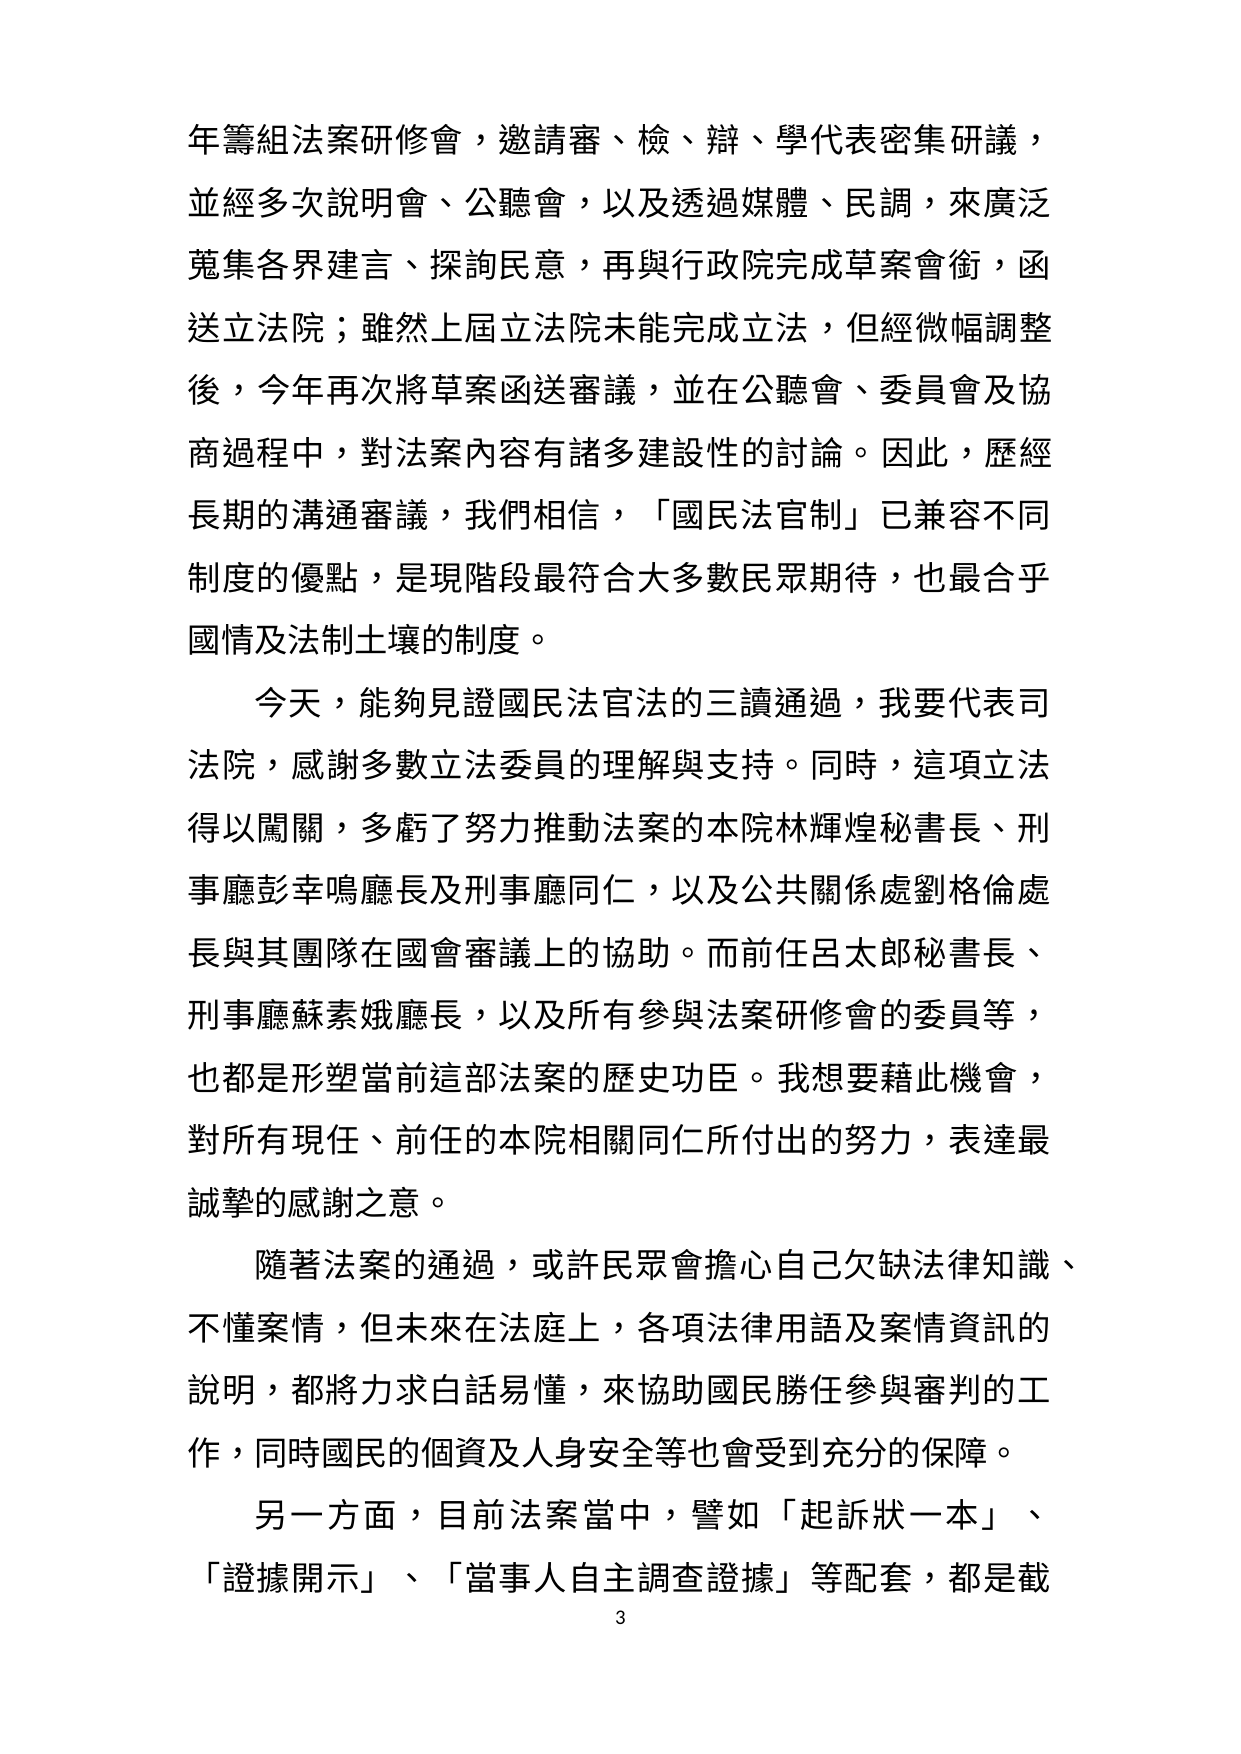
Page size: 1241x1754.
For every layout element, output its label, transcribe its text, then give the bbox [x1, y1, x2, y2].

text 今天，能夠見證國民法官法的三讀通過，我要代表司法院，感謝多數立法委員的理解與支持。同時，這項立法得以闖關，多虧了努力推動法案的本院林輝煌秘書長、刑事廳彭幸鳴廳長及刑事廳同仁，以及公共關係處劉格倫處長與其團隊在國會審議上的協助。而前任呂太郎秘書長、刑事廳蘇素娥廳長，以及所有參與法案研修會的委員等，也都是形塑當前這部法案的歷史功臣。我想要藉此機會，對所有現任、前任的本院相關同仁所付出的努力，表達最誠摯的感謝之意。 [187, 659, 1053, 1221]
text 隨著法案的通過，或許民眾會擔心自己欠缺法律知識、不懂案情，但未來在法庭上，各項法律用語及案情資訊的說明，都將力求白話易懂，來協助國民勝任參與審判的工作，同時國民的個資及人身安全等也會受到充分的保障。 [187, 1221, 1053, 1471]
text 年籌組法案研修會，邀請審、檢、辯、學代表密集研議，並經多次說明會、公聽會，以及透過媒體、民調，來廣泛蒐集各界建言、探詢民意，再與行政院完成草案會銜，函送立法院；雖然上屆立法院未能完成立法，但經微幅調整後，今年再次將草案函送審議，並在公聽會、委員會及協商過程中，對法案內容有諸多建設性的討論。因此，歷經長期的溝通審議，我們相信，「國民法官制」已兼容不同制度的優點，是現階段最符合大多數民眾期待，也最合乎國情及法制土壤的制度。 [187, 96, 1053, 659]
text 另一方面，目前法案當中，譬如「起訴狀一本」、「證據開示」、「當事人自主調查證據」等配套，都是截 [187, 1471, 1053, 1596]
